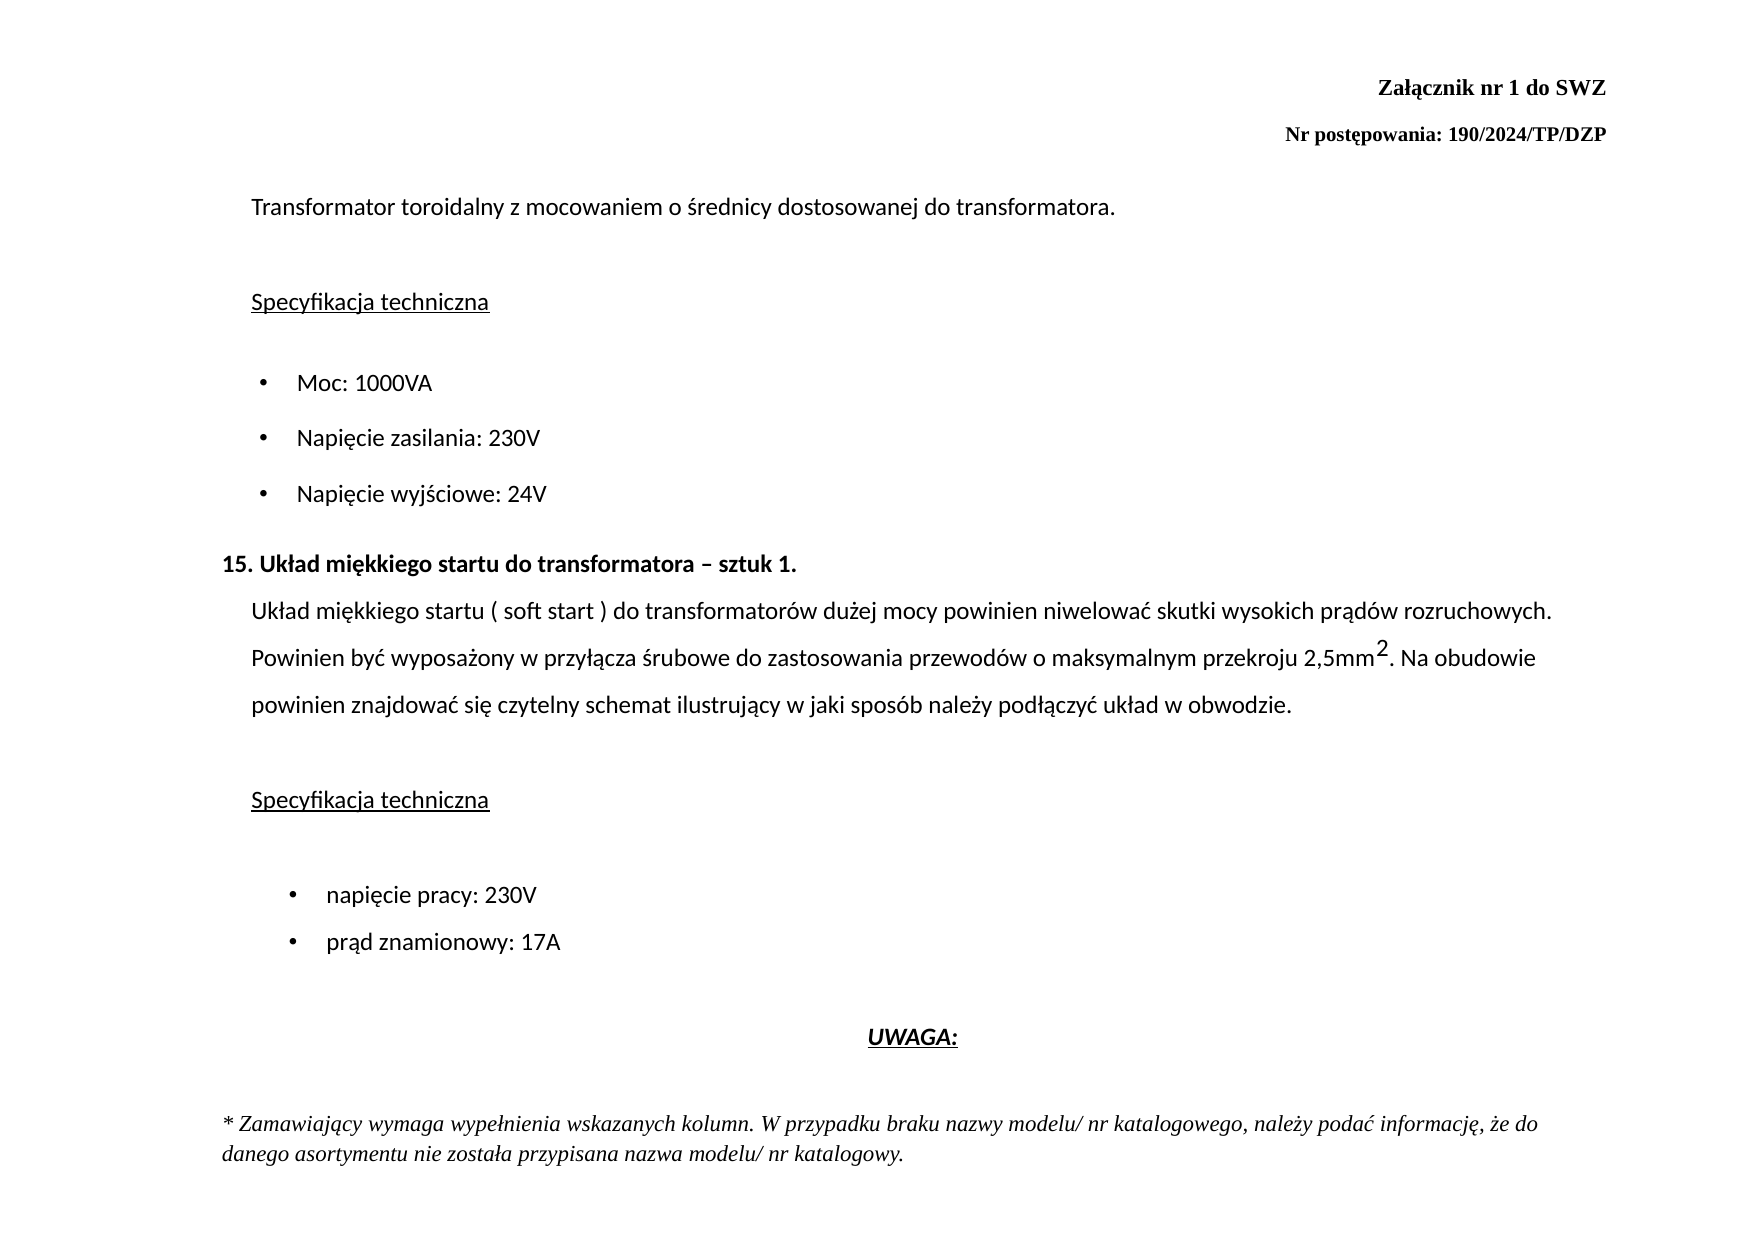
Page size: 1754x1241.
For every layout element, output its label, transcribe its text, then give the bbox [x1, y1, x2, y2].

text Układ miękkiego startu ( soft start ) do transformatorów dużej mocy powinien niwelować skutki wysokich prądów rozruchowych. Powinien być wyposażony w przyłącza śrubowe do zastosowania przewodów o maksymalnym przekroju 2,5mm2. Na obudowie powinien znajdować się czytelny schemat ilustrujący w jaki sposób należy podłączyć układ w obwodzie. [251, 582, 1606, 723]
text Transformator toroidalny z mocowaniem o średnicy dostosowanej do transformatora. [222, 178, 1606, 225]
text Specyfikacja techniczna [251, 771, 1606, 818]
list napięcie pracy: 230V [289, 865, 1606, 913]
text UWAGA: [222, 1007, 1606, 1054]
list prąd znamionowy: 17A [289, 913, 1606, 960]
list Napięcie zasilania: 230V [259, 423, 1606, 453]
text Specyfikacja techniczna [251, 272, 1606, 319]
text 15. Układ miękkiego startu do transformatora – sztuk 1. [222, 534, 1606, 582]
list Napięcie wyjściowe: 24V [259, 478, 1606, 509]
list Moc: 1000VA [259, 367, 1606, 397]
